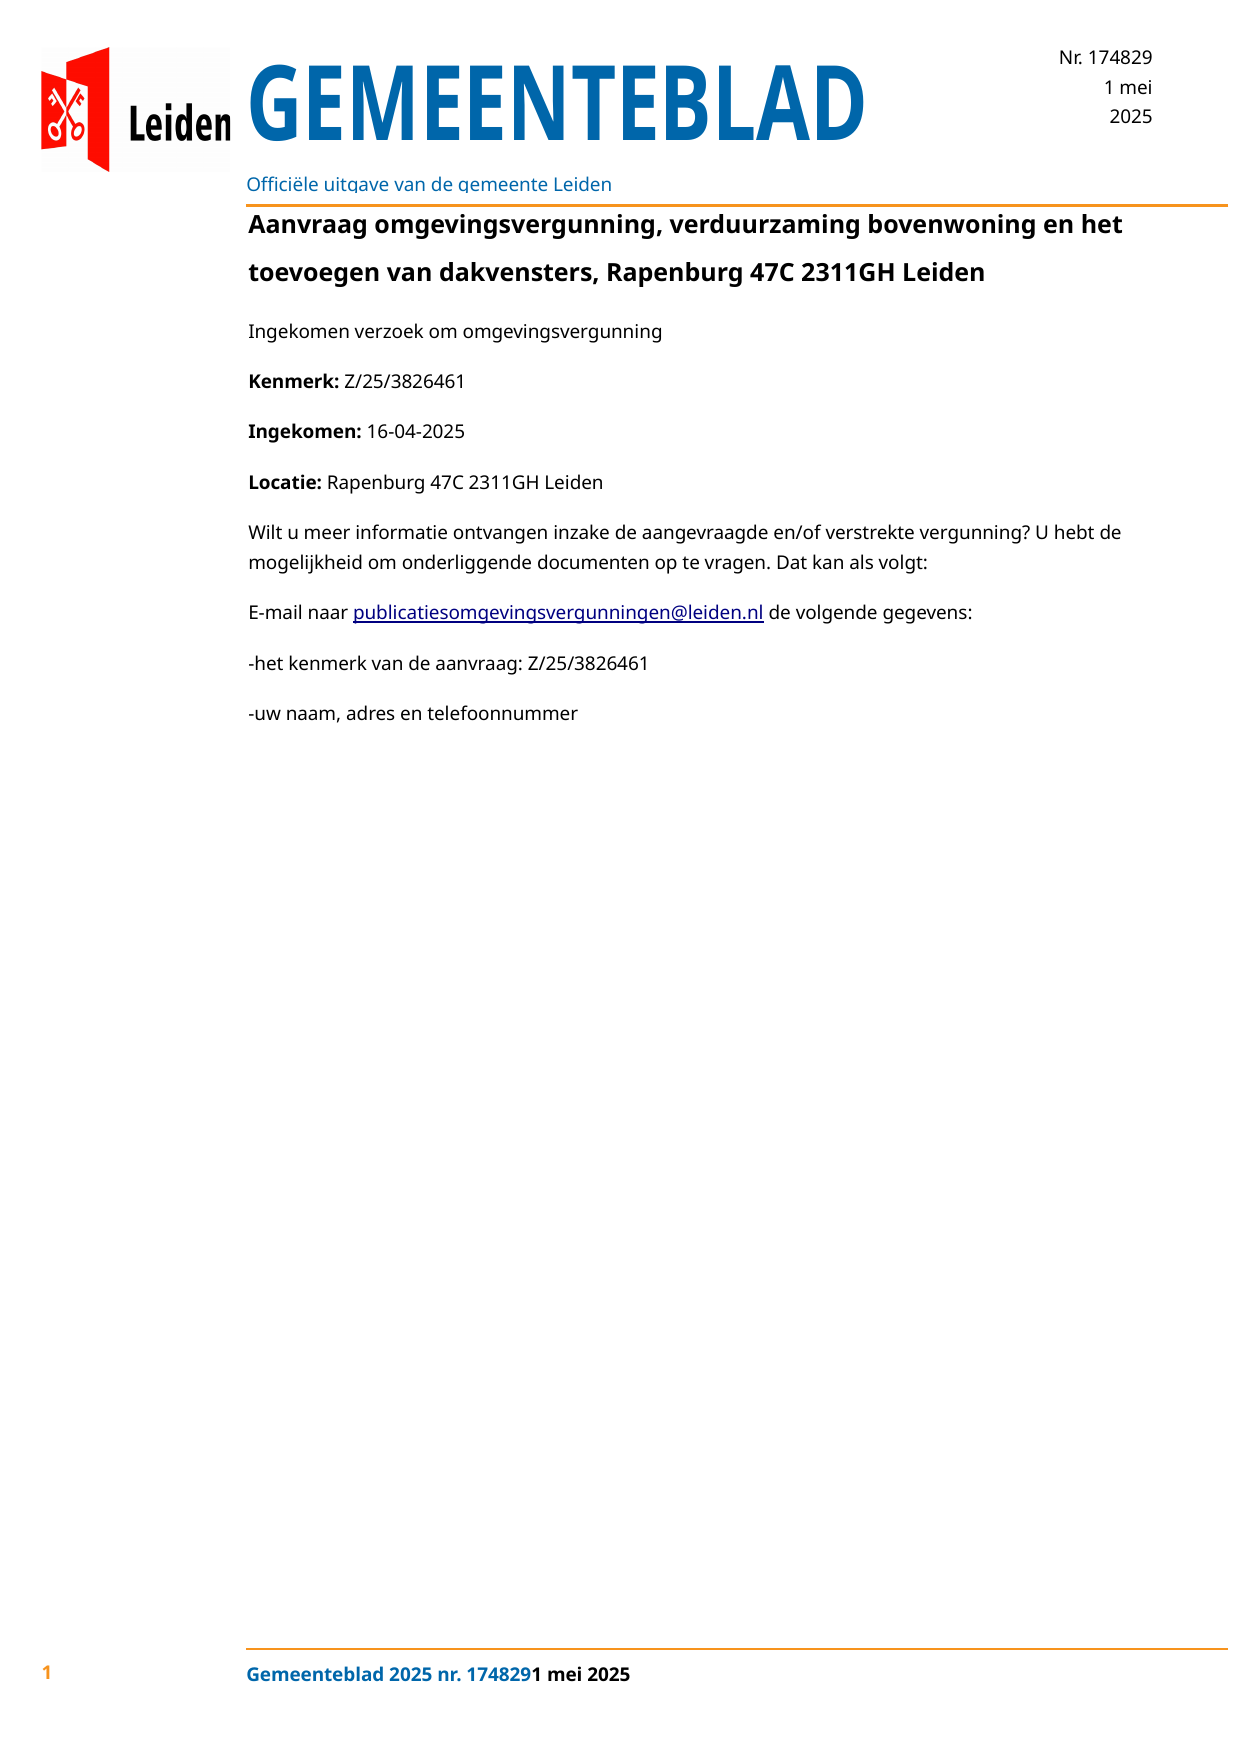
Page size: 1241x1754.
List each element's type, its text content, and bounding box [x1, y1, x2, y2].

text Ingekomen verzoek om omgevingsvergunning [248, 318, 1152, 344]
text Ingekomen: 16-04-2025 [248, 419, 1152, 444]
text Kenmerk: Z/25/3826461 [248, 368, 1152, 394]
text E-mail naar publicatiesomgevingsvergunningen@leiden.nl de volgende gegevens: [248, 599, 1152, 625]
text Locatie: Rapenburg 47C 2311GH Leiden [248, 469, 1152, 495]
text -het kenmerk van de aanvraag: Z/25/3826461 [248, 650, 1152, 676]
picture [41, 47, 231, 172]
text -uw naam, adres en telefoonnummer [248, 700, 1152, 726]
text Aanvraag omgevingsvergunning, verduurzaming bovenwoning en het toevoegen van dakvensters, Rapenburg 47C 2311GH Leiden [248, 207, 1152, 288]
text Wilt u meer informatie ontvangen inzake de aangevraagde en/of verstrekte vergunning? U hebt de mogelijkheid om onderliggende documenten op te vragen. Dat kan als volgt: [248, 519, 1152, 575]
